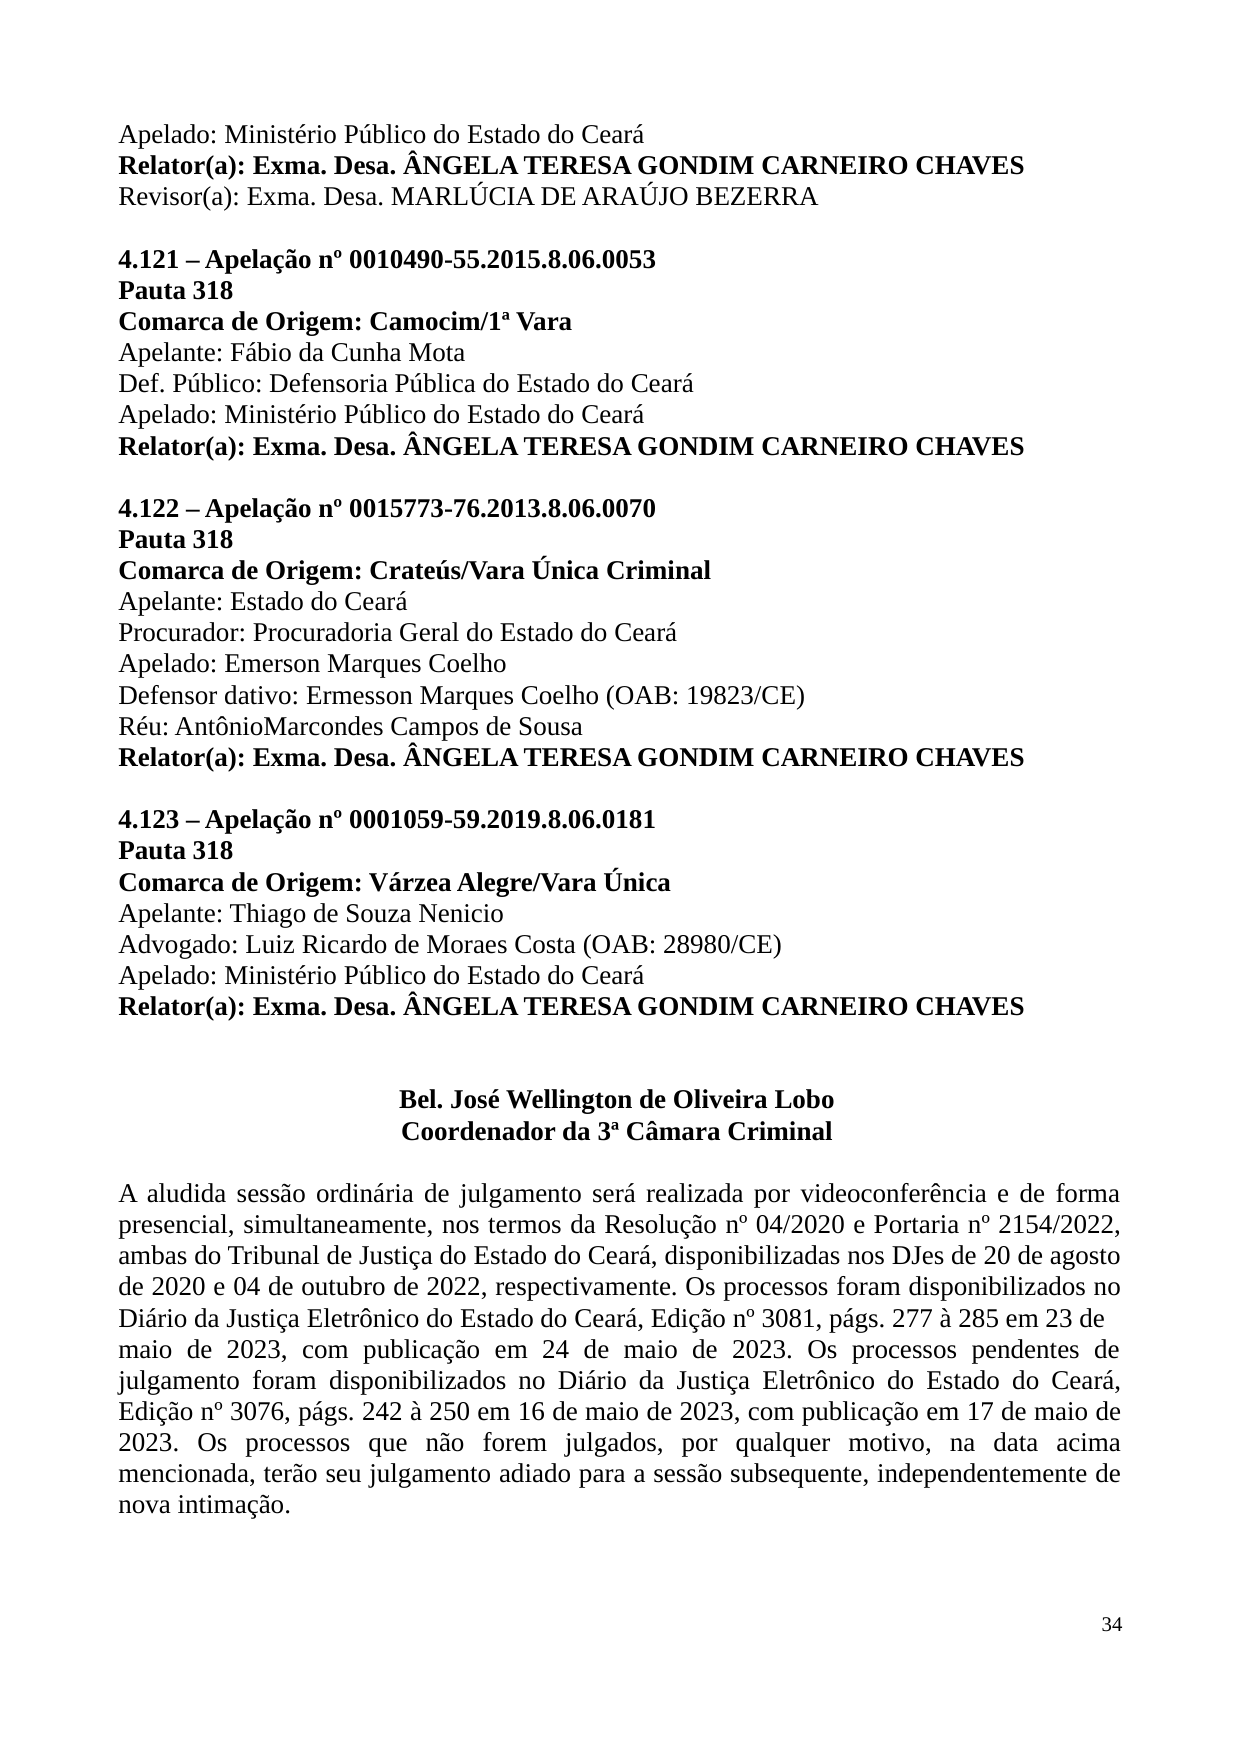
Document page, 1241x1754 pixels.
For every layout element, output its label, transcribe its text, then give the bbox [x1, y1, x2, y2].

text Relator(a): Exma. Desa. ÂNGELA TERESA GONDIM CARNEIRO CHAVES [118, 741, 1122, 772]
text A aludida sessão ordinária de julgamento será realizada por videoconferência e de forma presencial, simultaneamente, nos termos da Resolução nº 04/2020 e Portaria nº 2154/2022, ambas do Tribunal de Justiça do Estado do Ceará, disponibilizadas nos DJes de 20 de agosto de 2020 e 04 de outubro de 2022, respectivamente. Os processos foram disponibilizados no Diário da Justiça Eletrônico do Estado do Ceará, Edição nº 3081, págs. 277 à 285 em 23 de [118, 1177, 1122, 1333]
text Comarca de Origem: Crateús/Vara Única Criminal [118, 554, 1122, 585]
text Relator(a): Exma. Desa. ÂNGELA TERESA GONDIM CARNEIRO CHAVES [118, 429, 1122, 461]
text Revisor(a): Exma. Desa. MARLÚCIA DE ARAÚJO BEZERRA [118, 180, 1122, 212]
text 4.122 – Apelação nº 0015773-76.2013.8.06.0070 [118, 492, 1122, 523]
text Relator(a): Exma. Desa. ÂNGELA TERESA GONDIM CARNEIRO CHAVES [118, 149, 1122, 180]
text Comarca de Origem: Camocim/1ª Vara [118, 305, 1122, 336]
text Coordenador da 3ª Câmara Criminal [118, 1115, 1122, 1146]
text Pauta 318 [118, 523, 1122, 554]
text Bel. José Wellington de Oliveira Lobo [118, 1084, 1122, 1115]
text Defensor dativo: Ermesson Marques Coelho (OAB: 19823/CE) [118, 679, 1122, 710]
text Apelante: Estado do Ceará [118, 585, 1122, 616]
text Apelante: Thiago de Souza Nenicio [118, 897, 1122, 928]
text 4.121 – Apelação nº 0010490-55.2015.8.06.0053 [118, 243, 1122, 274]
text Apelado: Ministério Público do Estado do Ceará [118, 398, 1122, 429]
text Pauta 318 [118, 274, 1122, 305]
text Def. Público: Defensoria Pública do Estado do Ceará [118, 367, 1122, 398]
text Pauta 318 [118, 834, 1122, 866]
text Relator(a): Exma. Desa. ÂNGELA TERESA GONDIM CARNEIRO CHAVES [118, 990, 1122, 1021]
text Advogado: Luiz Ricardo de Moraes Costa (OAB: 28980/CE) [118, 928, 1122, 959]
text Apelado: Ministério Público do Estado do Ceará [118, 118, 1122, 149]
text Procurador: Procuradoria Geral do Estado do Ceará [118, 616, 1122, 648]
text Apelado: Emerson Marques Coelho [118, 648, 1122, 679]
text Réu: AntônioMarcondes Campos de Sousa [118, 710, 1122, 741]
text Comarca de Origem: Várzea Alegre/Vara Única [118, 866, 1122, 897]
text maio de 2023, com publicação em 24 de maio de 2023. Os processos pendentes de julgamento foram disponibilizados no Diário da Justiça Eletrônico do Estado do Ceará, Edição nº 3076, págs. 242 à 250 em 16 de maio de 2023, com publicação em 17 de maio de 2023. Os processos que não forem julgados, por qualquer motivo, na data acima mencionada, terão seu julgamento adiado para a sessão subsequente, independentemente de nova intimação. [118, 1333, 1122, 1520]
text 4.123 – Apelação nº 0001059-59.2019.8.06.0181 [118, 803, 1122, 834]
text Apelante: Fábio da Cunha Mota [118, 336, 1122, 367]
text Apelado: Ministério Público do Estado do Ceará [118, 959, 1122, 990]
